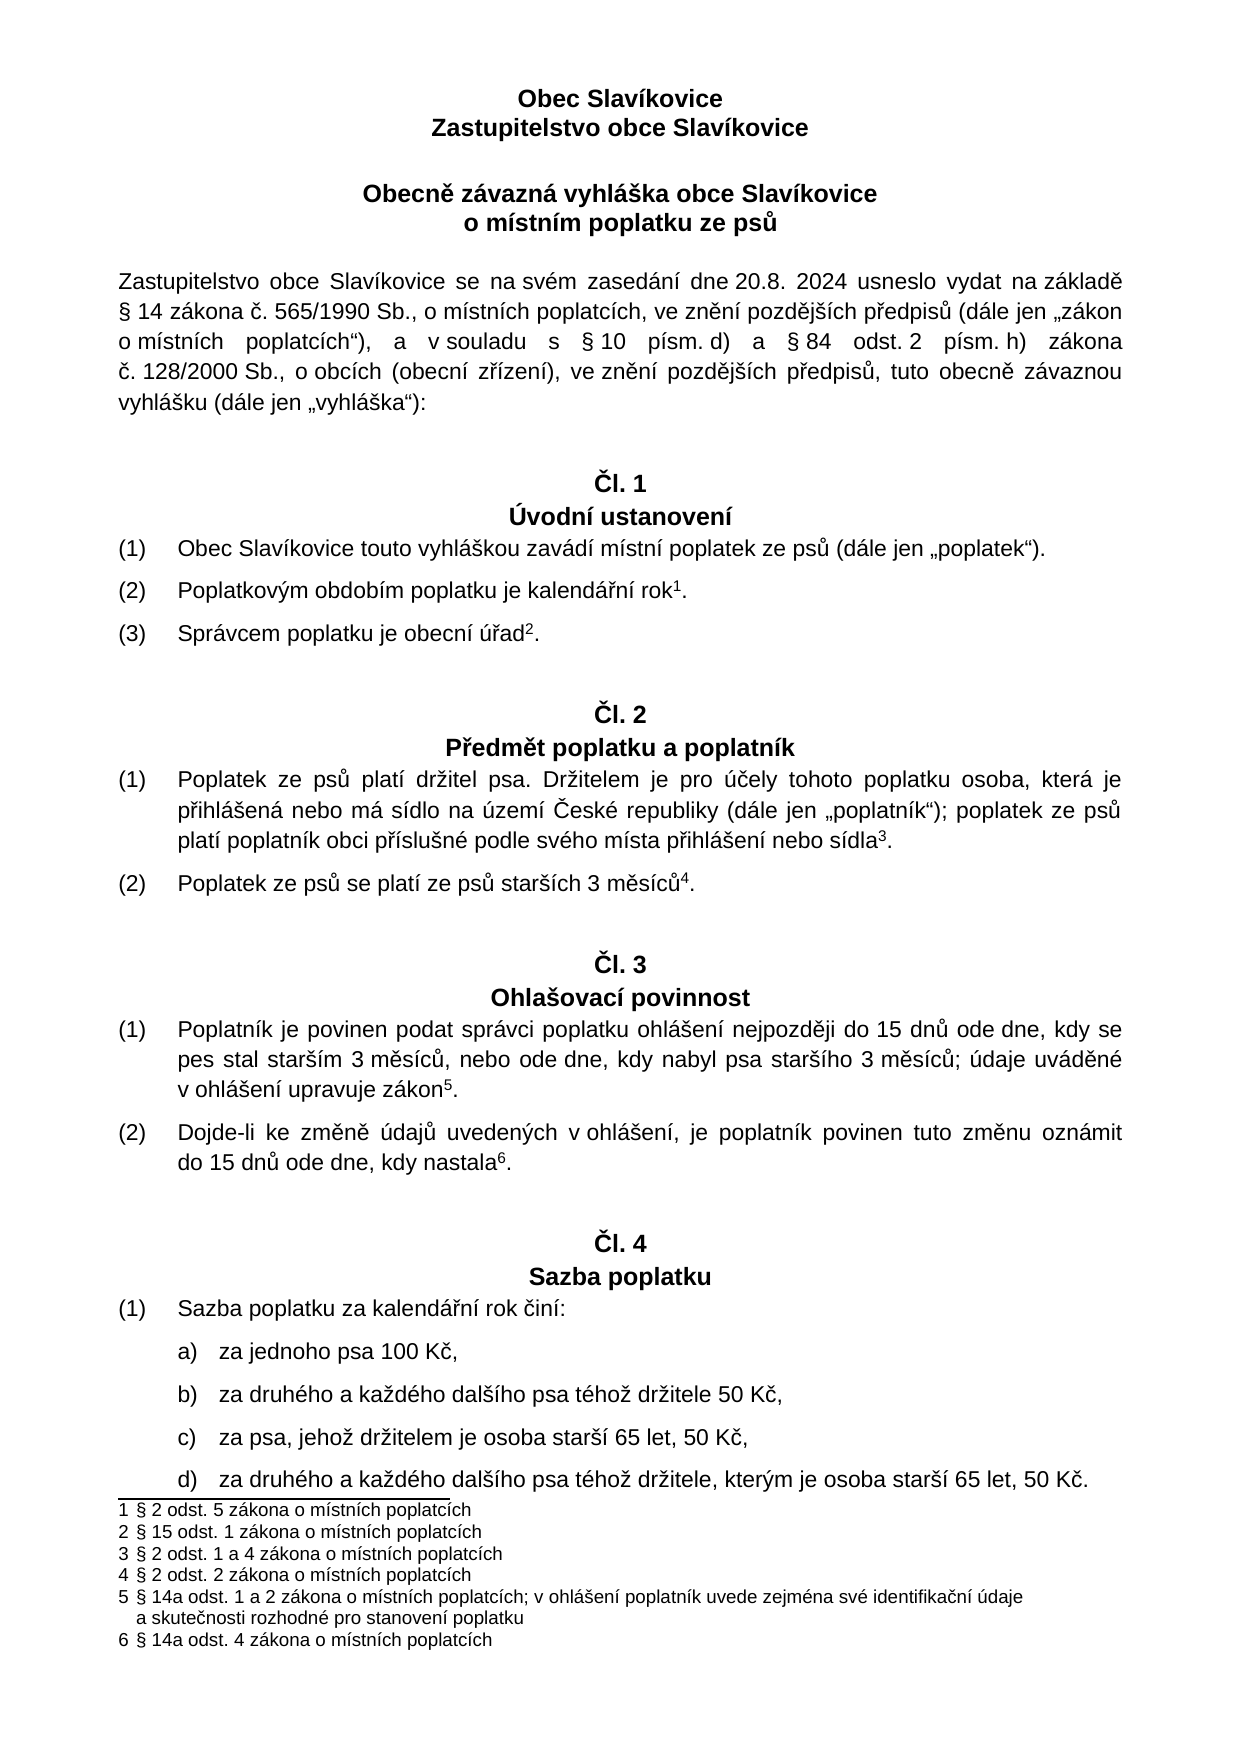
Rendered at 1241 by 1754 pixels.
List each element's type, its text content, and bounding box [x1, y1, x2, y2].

list Poplatek ze psů se platí ze psů starších 3 měsíců. [118, 869, 1122, 896]
list § 2 odst. 5 zákona o místních poplatcích [118, 1499, 1122, 1521]
list § 14a odst. 4 zákona o místních poplatcích [118, 1628, 1122, 1650]
subtitle Čl. 2 Předmět poplatku a poplatník [118, 700, 1122, 762]
list § 14a odst. 1 a 2 zákona o místních poplatcích; v ohlášení poplatník uvede zejména své identifikační údaje a skutečnosti rozhodné pro stanovení poplatku [118, 1585, 1122, 1628]
list za druhého a každého dalšího psa téhož držitele, kterým je osoba starší 65 let, 50 Kč. [177, 1466, 1122, 1493]
list § 2 odst. 1 a 4 zákona o místních poplatcích [118, 1542, 1122, 1564]
subtitle Obecně závazná vyhláška obce Slavíkovice o místním poplatku ze psů [118, 179, 1122, 236]
list Poplatník je povinen podat správci poplatku ohlášení nejpozději do 15 dnů ode dne, kdy se pes stal starším 3 měsíců, nebo ode dne, kdy nabyl psa staršího 3 měsíců; údaje uváděné v ohlášení upravuje zákon. [118, 1016, 1122, 1103]
text Obec Slavíkovice Zastupitelstvo obce Slavíkovice [118, 84, 1122, 142]
text Zastupitelstvo obce Slavíkovice se na svém zasedání dne 20.8. 2024 usneslo vydat na základě § 14 zákona č. 565/1990 Sb., o místních poplatcích, ve znění pozdějších předpisů (dále jen „zákon o místních poplatcích“), a v souladu s § 10 písm. d) a § 84 odst. 2 písm. h) zákona č. 128/2000 Sb., o obcích (obecní zřízení), ve znění pozdějších předpisů, tuto obecně závaznou vyhlášku (dále jen „vyhláška“): [118, 268, 1122, 415]
subtitle Čl. 4 Sazba poplatku [118, 1229, 1122, 1291]
subtitle Čl. 3 Ohlašovací povinnost [118, 950, 1122, 1012]
list za jednoho psa 100 Kč, [177, 1338, 1122, 1364]
list § 2 odst. 2 zákona o místních poplatcích [118, 1564, 1122, 1585]
list § 15 odst. 1 zákona o místních poplatcích [118, 1521, 1122, 1542]
subtitle Čl. 1 Úvodní ustanovení [118, 469, 1122, 531]
list Dojde-li ke změně údajů uvedených v ohlášení, je poplatník povinen tuto změnu oznámit do 15 dnů ode dne, kdy nastala. [118, 1119, 1122, 1176]
list Obec Slavíkovice touto vyhláškou zavádí místní poplatek ze psů (dále jen „poplatek“). [118, 535, 1122, 561]
list za psa, jehož držitelem je osoba starší 65 let, 50 Kč, [177, 1423, 1122, 1450]
list Správcem poplatku je obecní úřad. [118, 620, 1122, 647]
list Poplatkovým obdobím poplatku je kalendářní rok. [118, 577, 1122, 604]
list Poplatek ze psů platí držitel psa. Držitelem je pro účely tohoto poplatku osoba, která je přihlášená nebo má sídlo na území České republiky (dále jen „poplatník“); poplatek ze psů platí poplatník obci příslušné podle svého místa přihlášení nebo sídla. [118, 766, 1122, 853]
list Sazba poplatku za kalendářní rok činí: [118, 1295, 1122, 1322]
list za druhého a každého dalšího psa téhož držitele 50 Kč, [177, 1381, 1122, 1407]
